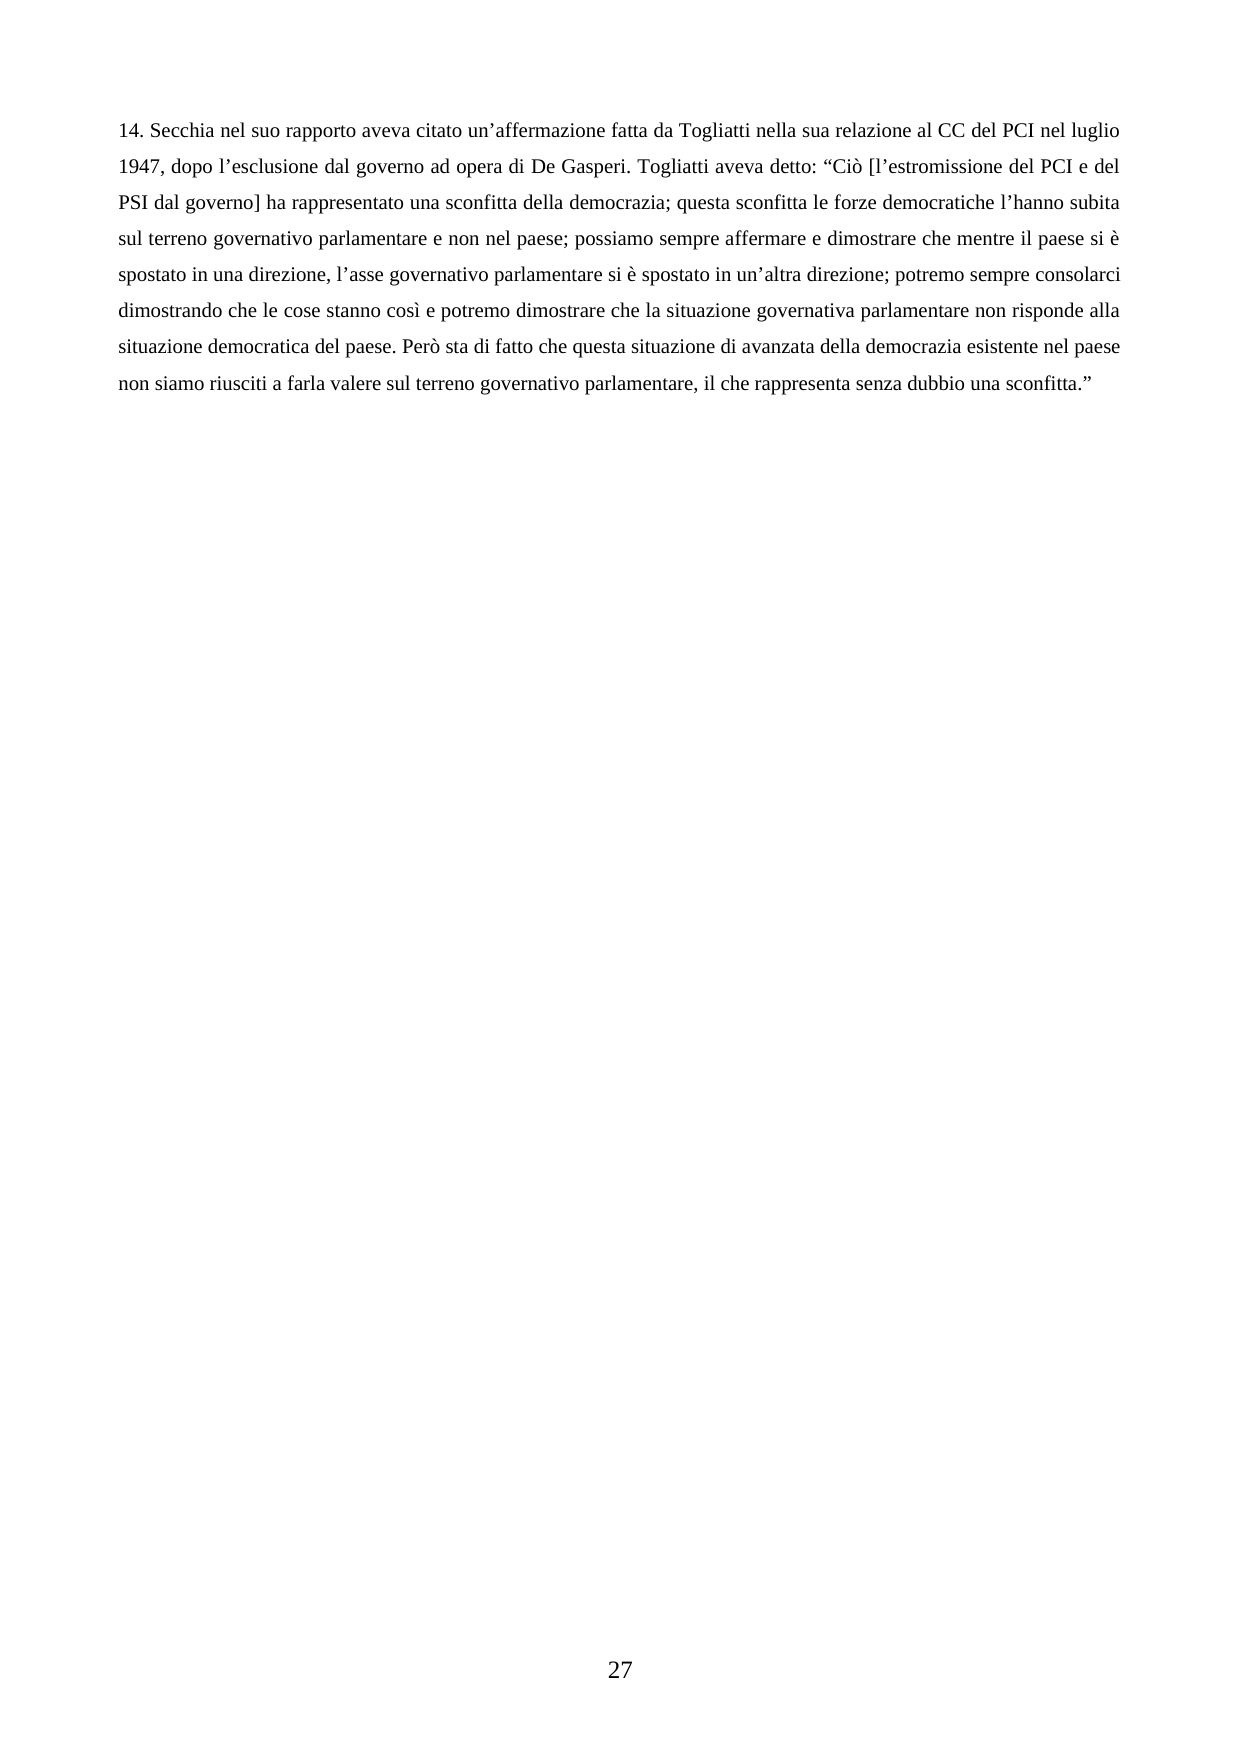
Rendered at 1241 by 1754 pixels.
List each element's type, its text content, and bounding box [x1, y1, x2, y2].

text 14. Secchia nel suo rapporto aveva citato un’affermazione fatta da Togliatti nella sua relazione al CC del PCI nel luglio 1947, dopo l’esclusione dal governo ad opera di De Gasperi. Togliatti aveva detto: “Ciò [l’estromissione del PCI e del PSI dal governo] ha rappresentato una sconfitta della democrazia; questa sconfitta le forze democratiche l’hanno subita sul terreno governativo parlamentare e non nel paese; possiamo sempre affermare e dimostrare che mentre il paese si è spostato in una direzione, l’asse governativo parlamentare si è spostato in un’altra direzione; potremo sempre consolarci dimostrando che le cose stanno così e potremo dimostrare che la situazione governativa parlamentare non risponde alla situazione democratica del paese. Però sta di fatto che questa situazione di avanzata della democrazia esistente nel paese non siamo riusciti a farla valere sul terreno governativo parlamentare, il che rappresenta senza dubbio una sconfitta.” [118, 118, 1122, 394]
